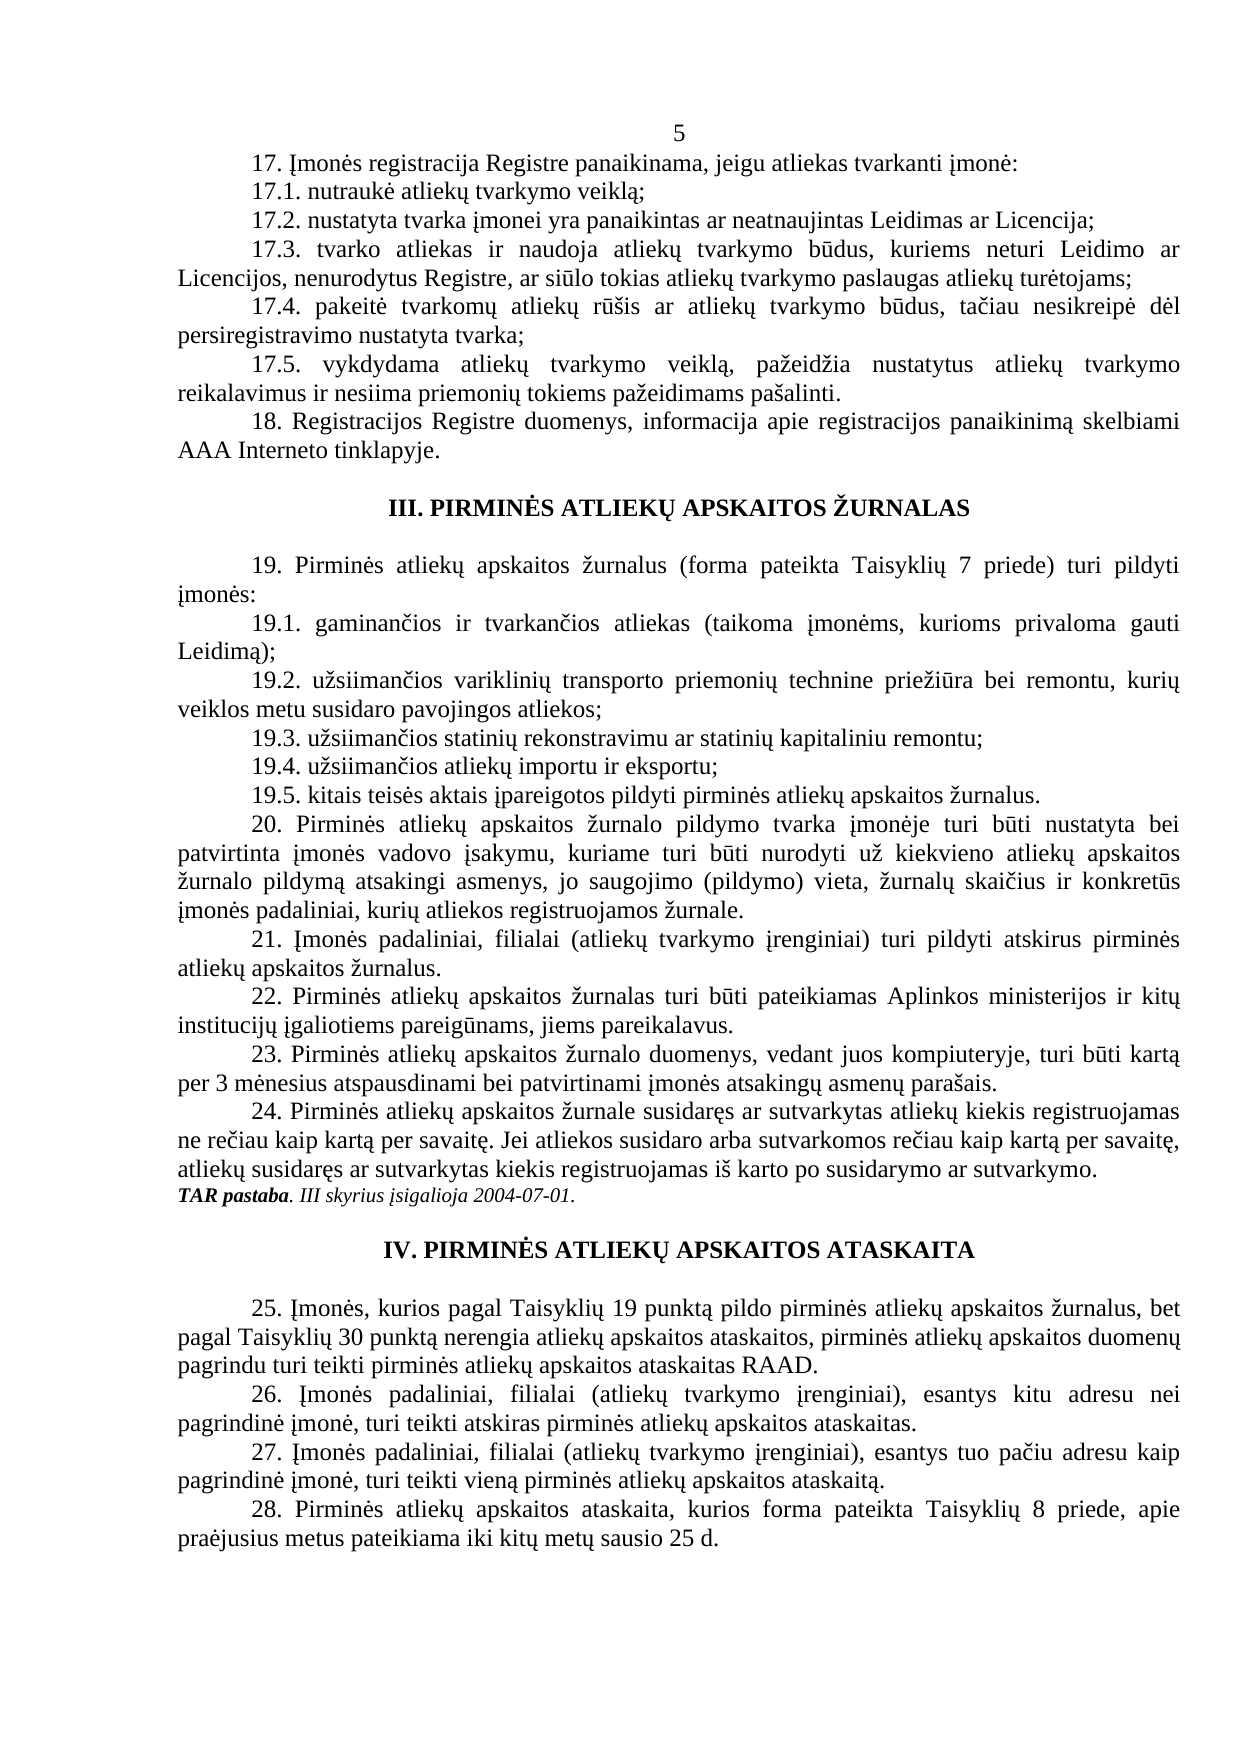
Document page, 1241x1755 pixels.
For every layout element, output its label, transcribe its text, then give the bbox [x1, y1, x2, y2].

text 28. Pirminės atliekų apskaitos ataskaita, kurios forma pateikta Taisyklių 8 priede, apie praėjusius metus pateikiama iki kitų metų sausio 25 d. [177, 1494, 1181, 1552]
text 19.3. užsiimančios statinių rekonstravimu ar statinių kapitaliniu remontu; [177, 723, 1181, 751]
text 19.4. užsiimančios atliekų importu ir eksportu; [177, 751, 1181, 780]
text 27. Įmonės padaliniai, filialai (atliekų tvarkymo įrenginiai), esantys tuo pačiu adresu kaip pagrindinė įmonė, turi teikti vieną pirminės atliekų apskaitos ataskaitą. [177, 1437, 1181, 1494]
text 21. Įmonės padaliniai, filialai (atliekų tvarkymo įrenginiai) turi pildyti atskirus pirminės atliekų apskaitos žurnalus. [177, 924, 1181, 981]
text 17.1. nutraukė atliekų tvarkymo veiklą; [177, 176, 1181, 205]
text 19.5. kitais teisės aktais įpareigotos pildyti pirminės atliekų apskaitos žurnalus. [177, 780, 1181, 809]
text 19. Pirminės atliekų apskaitos žurnalus (forma pateikta Taisyklių 7 priede) turi pildyti įmonės: [177, 550, 1181, 608]
text 17. Įmonės registracija Registre panaikinama, jeigu atliekas tvarkanti įmonė: [177, 148, 1181, 176]
text 22. Pirminės atliekų apskaitos žurnalas turi būti pateikiamas Aplinkos ministerijos ir kitų institucijų įgaliotiems pareigūnams, jiems pareikalavus. [177, 981, 1181, 1039]
text 17.5. vykdydama atliekų tvarkymo veiklą, pažeidžia nustatytus atliekų tvarkymo reikalavimus ir nesiima priemonių tokiems pažeidimams pašalinti. [177, 349, 1181, 406]
text 17.4. pakeitė tvarkomų atliekų rūšis ar atliekų tvarkymo būdus, tačiau nesikreipė dėl persiregistravimo nustatyta tvarka; [177, 291, 1181, 349]
text 19.2. užsiimančios variklinių transporto priemonių technine priežiūra bei remontu, kurių veiklos metu susidaro pavojingos atliekos; [177, 665, 1181, 723]
text 23. Pirminės atliekų apskaitos žurnalo duomenys, vedant juos kompiuteryje, turi būti kartą per 3 mėnesius atspausdinami bei patvirtinami įmonės atsakingų asmenų parašais. [177, 1039, 1181, 1096]
text III. Pirminės atliekų apskaitos žurnalas [177, 493, 1181, 521]
text 18. Registracijos Registre duomenys, informacija apie registracijos panaikinimą skelbiami AAA Interneto tinklapyje. [177, 406, 1181, 464]
text TAR pastaba. III skyrius įsigalioja 2004-07-01. [177, 1183, 1181, 1207]
text 20. Pirminės atliekų apskaitos žurnalo pildymo tvarka įmonėje turi būti nustatyta bei patvirtinta įmonės vadovo įsakymu, kuriame turi būti nurodyti už kiekvieno atliekų apskaitos žurnalo pildymą atsakingi asmenys, jo saugojimo (pildymo) vieta, žurnalų skaičius ir konkretūs įmonės padaliniai, kurių atliekos registruojamos žurnale. [177, 809, 1181, 924]
text 24. Pirminės atliekų apskaitos žurnale susidaręs ar sutvarkytas atliekų kiekis registruojamas ne rečiau kaip kartą per savaitę. Jei atliekos susidaro arba sutvarkomos rečiau kaip kartą per savaitę, atliekų susidaręs ar sutvarkytas kiekis registruojamas iš karto po susidarymo ar sutvarkymo. [177, 1096, 1181, 1183]
text 25. Įmonės, kurios pagal Taisyklių 19 punktą pildo pirminės atliekų apskaitos žurnalus, bet pagal Taisyklių 30 punktą nerengia atliekų apskaitos ataskaitos, pirminės atliekų apskaitos duomenų pagrindu turi teikti pirminės atliekų apskaitos ataskaitas RAAD. [177, 1293, 1181, 1379]
text 26. Įmonės padaliniai, filialai (atliekų tvarkymo įrenginiai), esantys kitu adresu nei pagrindinė įmonė, turi teikti atskiras pirminės atliekų apskaitos ataskaitas. [177, 1379, 1181, 1437]
text IV. pirminės atliekų apskaitos ataskaita [177, 1235, 1181, 1264]
text 19.1. gaminančios ir tvarkančios atliekas (taikoma įmonėms, kurioms privaloma gauti Leidimą); [177, 608, 1181, 665]
text 17.2. nustatyta tvarka įmonei yra panaikintas ar neatnaujintas Leidimas ar Licencija; [177, 205, 1181, 234]
text 17.3. tvarko atliekas ir naudoja atliekų tvarkymo būdus, kuriems neturi Leidimo ar Licencijos, nenurodytus Registre, ar siūlo tokias atliekų tvarkymo paslaugas atliekų turėtojams; [177, 234, 1181, 291]
